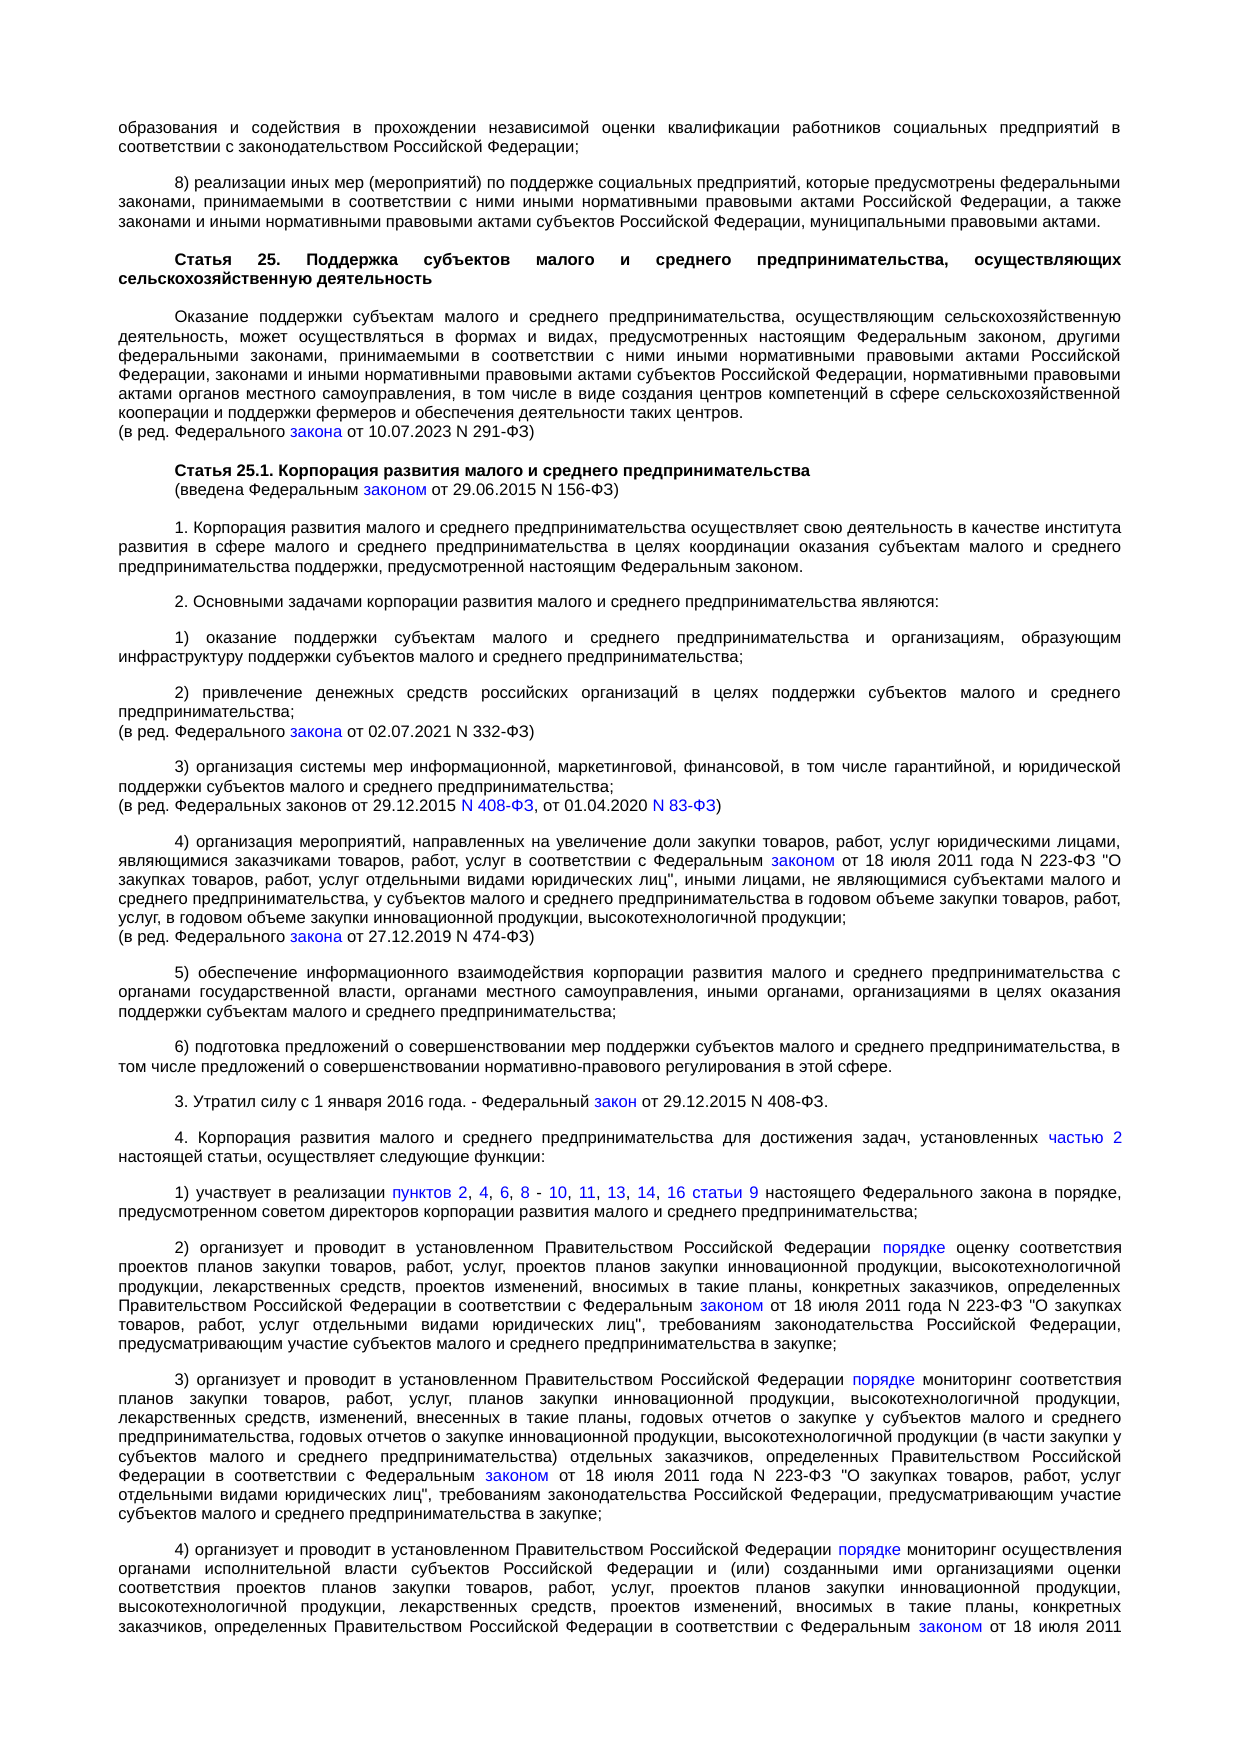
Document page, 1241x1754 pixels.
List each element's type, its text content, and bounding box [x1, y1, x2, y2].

text 8) реализации иных мер (мероприятий) по поддержке социальных предприятий, которые предусмотрены федеральными законами, принимаемыми в соответствии с ними иными нормативными правовыми актами Российской Федерации, а также законами и иными нормативными правовыми актами субъектов Российской Федерации, муниципальными правовыми актами. [118, 173, 1122, 231]
text 1) оказание поддержки субъектам малого и среднего предпринимательства и организациям, образующим инфраструктуру поддержки субъектов малого и среднего предпринимательства; [118, 628, 1122, 666]
text образования и содействия в прохождении независимой оценки квалификации работников социальных предприятий в соответствии с законодательством Российской Федерации; [118, 118, 1122, 156]
text (в ред. Федеральных законов от 29.12.2015 N 408-ФЗ, от 01.04.2020 N 83-ФЗ) [118, 796, 1122, 815]
text 3) организация системы мер информационной, маркетинговой, финансовой, в том числе гарантийной, и юридической поддержки субъектов малого и среднего предпринимательства; [118, 757, 1122, 796]
text 1) участвует в реализации пунктов 2, 4, 6, 8 - 10, 11, 13, 14, 16 статьи 9 настоящего Федерального закона в порядке, предусмотренном советом директоров корпорации развития малого и среднего предпринимательства; [118, 1183, 1122, 1221]
text 4) организует и проводит в установленном Правительством Российской Федерации порядке мониторинг осуществления органами исполнительной власти субъектов Российской Федерации и (или) созданными ими организациями оценки соответствия проектов планов закупки товаров, работ, услуг, проектов планов закупки инновационной продукции, высокотехнологичной продукции, лекарственных средств, проектов изменений, вносимых в такие планы, конкретных заказчиков, определенных Правительством Российской Федерации в соответствии с Федеральным законом от 18 июля 2011 [118, 1540, 1122, 1636]
text 2) организует и проводит в установленном Правительством Российской Федерации порядке оценку соответствия проектов планов закупки товаров, работ, услуг, проектов планов закупки инновационной продукции, высокотехнологичной продукции, лекарственных средств, проектов изменений, вносимых в такие планы, конкретных заказчиков, определенных Правительством Российской Федерации в соответствии с Федеральным законом от 18 июля 2011 года N 223-ФЗ "О закупках товаров, работ, услуг отдельными видами юридических лиц", требованиям законодательства Российской Федерации, предусматривающим участие субъектов малого и среднего предпринимательства в закупке; [118, 1238, 1122, 1353]
text 1. Корпорация развития малого и среднего предпринимательства осуществляет свою деятельность в качестве института развития в сфере малого и среднего предпринимательства в целях координации оказания субъектам малого и среднего предпринимательства поддержки, предусмотренной настоящим Федеральным законом. [118, 518, 1122, 576]
text (в ред. Федерального закона от 27.12.2019 N 474-ФЗ) [118, 927, 1122, 946]
text 3. Утратил силу с 1 января 2016 года. - Федеральный закон от 29.12.2015 N 408-ФЗ. [118, 1092, 1122, 1111]
text Статья 25. Поддержка субъектов малого и среднего предпринимательства, осуществляющих сельскохозяйственную деятельность [118, 250, 1122, 288]
text 2) привлечение денежных средств российских организаций в целях поддержки субъектов малого и среднего предпринимательства; [118, 683, 1122, 721]
text (в ред. Федерального закона от 02.07.2021 N 332-ФЗ) [118, 721, 1122, 741]
text 4. Корпорация развития малого и среднего предпринимательства для достижения задач, установленных частью 2 настоящей статьи, осуществляет следующие функции: [118, 1128, 1122, 1166]
text Статья 25.1. Корпорация развития малого и среднего предпринимательства [118, 461, 1122, 480]
text 6) подготовка предложений о совершенствовании мер поддержки субъектов малого и среднего предпринимательства, в том числе предложений о совершенствовании нормативно-правового регулирования в этой сфере. [118, 1037, 1122, 1076]
text 4) организация мероприятий, направленных на увеличение доли закупки товаров, работ, услуг юридическими лицами, являющимися заказчиками товаров, работ, услуг в соответствии с Федеральным законом от 18 июля 2011 года N 223-ФЗ "О закупках товаров, работ, услуг отдельными видами юридических лиц", иными лицами, не являющимися субъектами малого и среднего предпринимательства, у субъектов малого и среднего предпринимательства в годовом объеме закупки товаров, работ, услуг, в годовом объеме закупки инновационной продукции, высокотехнологичной продукции; [118, 831, 1122, 927]
text (введена Федеральным законом от 29.06.2015 N 156-ФЗ) [118, 480, 1122, 499]
text 2. Основными задачами корпорации развития малого и среднего предпринимательства являются: [118, 592, 1122, 611]
text 5) обеспечение информационного взаимодействия корпорации развития малого и среднего предпринимательства с органами государственной власти, органами местного самоуправления, иными органами, организациями в целях оказания поддержки субъектам малого и среднего предпринимательства; [118, 963, 1122, 1021]
text (в ред. Федерального закона от 10.07.2023 N 291-ФЗ) [118, 422, 1122, 441]
text Оказание поддержки субъектам малого и среднего предпринимательства, осуществляющим сельскохозяйственную деятельность, может осуществляться в формах и видах, предусмотренных настоящим Федеральным законом, другими федеральными законами, принимаемыми в соответствии с ними иными нормативными правовыми актами Российской Федерации, законами и иными нормативными правовыми актами субъектов Российской Федерации, нормативными правовыми актами органов местного самоуправления, в том числе в виде создания центров компетенций в сфере сельскохозяйственной кооперации и поддержки фермеров и обеспечения деятельности таких центров. [118, 307, 1122, 422]
text 3) организует и проводит в установленном Правительством Российской Федерации порядке мониторинг соответствия планов закупки товаров, работ, услуг, планов закупки инновационной продукции, высокотехнологичной продукции, лекарственных средств, изменений, внесенных в такие планы, годовых отчетов о закупке у субъектов малого и среднего предпринимательства, годовых отчетов о закупке инновационной продукции, высокотехнологичной продукции (в части закупки у субъектов малого и среднего предпринимательства) отдельных заказчиков, определенных Правительством Российской Федерации в соответствии с Федеральным законом от 18 июля 2011 года N 223-ФЗ "О закупках товаров, работ, услуг отдельными видами юридических лиц", требованиям законодательства Российской Федерации, предусматривающим участие субъектов малого и среднего предпринимательства в закупке; [118, 1370, 1122, 1523]
